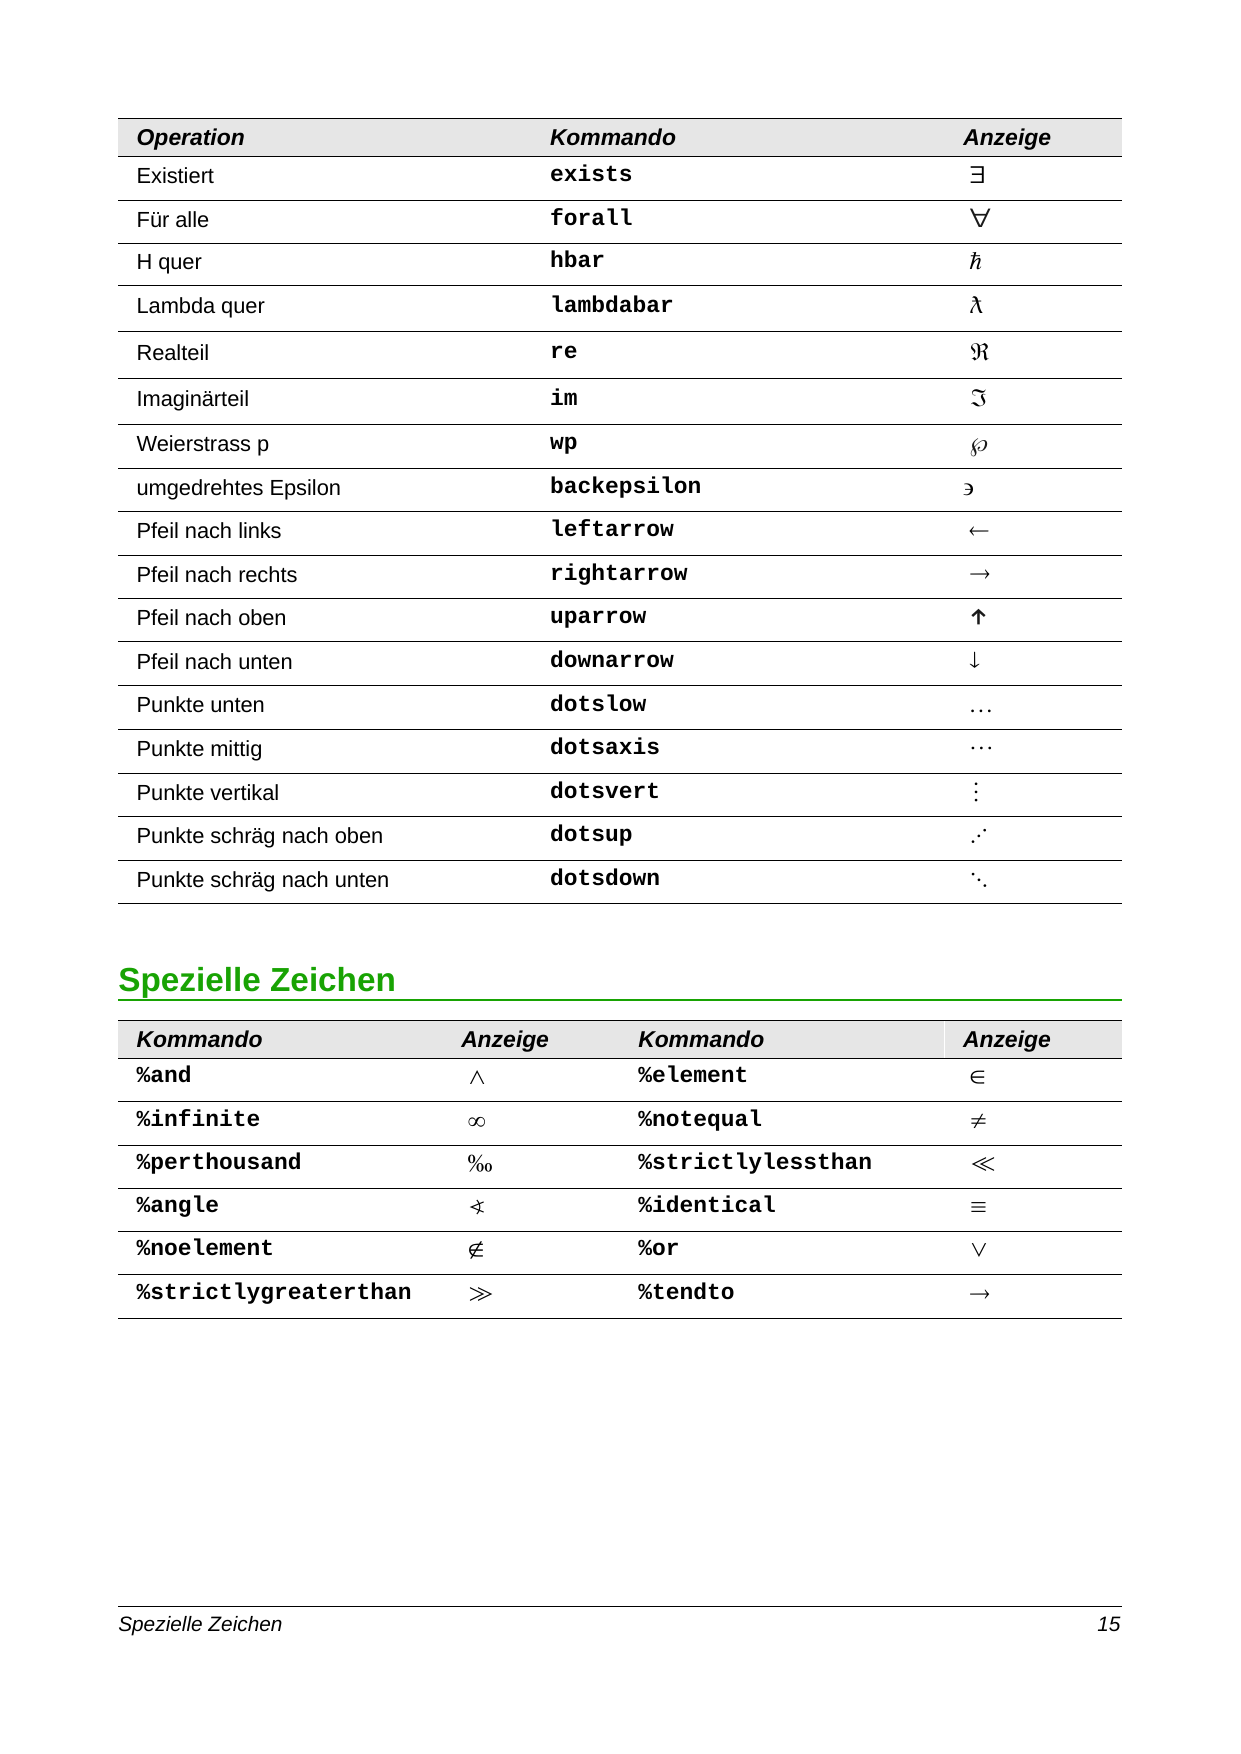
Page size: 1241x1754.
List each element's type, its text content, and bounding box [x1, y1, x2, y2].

table_cell Punkte schräg nach oben [118, 817, 531, 860]
table_cell Punkte unten [118, 686, 531, 729]
table_cell %tendto [620, 1275, 944, 1317]
table_cell [945, 379, 1122, 424]
table_cell [443, 1102, 620, 1144]
table_cell [945, 1059, 1122, 1101]
table_cell Punkte vertikal [118, 774, 531, 816]
table_cell dotsdown [531, 861, 945, 903]
table_header Kommando [118, 1021, 443, 1058]
table_cell Pfeil nach rechts [118, 556, 531, 598]
table_cell backepsilon [531, 469, 945, 511]
table_cell Realteil [118, 332, 531, 378]
table_cell [945, 425, 1122, 467]
table_cell [443, 1189, 620, 1231]
table_cell [443, 1275, 620, 1317]
table_cell H quer [118, 244, 531, 285]
table_cell Pfeil nach unten [118, 642, 531, 685]
table_cell %noelement [118, 1232, 443, 1274]
table_header Operation [118, 119, 531, 156]
table_cell [443, 1232, 620, 1274]
table_cell %and [118, 1059, 443, 1101]
table_cell %notequal [620, 1102, 944, 1144]
table_cell wp [531, 425, 945, 467]
table_header Anzeige [945, 119, 1122, 156]
table_cell [945, 286, 1122, 331]
table_cell %element [620, 1059, 944, 1101]
table_cell [945, 332, 1122, 378]
table_cell [443, 1146, 620, 1188]
table_cell [945, 469, 1122, 511]
table_header Anzeige [945, 1021, 1122, 1058]
table_cell [945, 686, 1122, 729]
table_cell exists [531, 157, 945, 200]
table_cell %identical [620, 1189, 944, 1231]
table_cell leftarrow [531, 512, 945, 554]
table_cell Weierstrass p [118, 425, 531, 467]
table_cell [945, 1146, 1122, 1188]
table_cell [945, 157, 1122, 200]
table_cell dotsaxis [531, 730, 945, 772]
table_cell %strictlygreaterthan [118, 1275, 443, 1317]
table_cell %angle [118, 1189, 443, 1231]
table_cell [945, 1232, 1122, 1274]
table_cell forall [531, 201, 945, 243]
table_cell lambdabar [531, 286, 945, 331]
table_cell %strictlylessthan [620, 1146, 944, 1188]
table_cell [945, 1275, 1122, 1317]
table_cell dotslow [531, 686, 945, 729]
table_header Anzeige [443, 1021, 620, 1058]
subtitle Spezielle Zeichen [118, 960, 1122, 999]
table_cell hbar [531, 244, 945, 285]
table_cell [945, 599, 1122, 641]
table_cell Punkte mittig [118, 730, 531, 772]
table_cell dotsup [531, 817, 945, 860]
table_header Kommando [531, 119, 945, 156]
table_cell Für alle [118, 201, 531, 243]
table_cell %perthousand [118, 1146, 443, 1188]
table_cell Punkte schräg nach unten [118, 861, 531, 903]
table_cell umgedrehtes Epsilon [118, 469, 531, 511]
table_cell [945, 556, 1122, 598]
table_cell re [531, 332, 945, 378]
table_cell Pfeil nach oben [118, 599, 531, 641]
table_cell dotsvert [531, 774, 945, 816]
table_cell [945, 817, 1122, 860]
table_cell [945, 201, 1122, 243]
table_cell [945, 1189, 1122, 1231]
table_cell [945, 774, 1122, 816]
table_cell Imaginärteil [118, 379, 531, 424]
table_cell Existiert [118, 157, 531, 200]
table_cell [945, 1102, 1122, 1144]
table_cell Lambda quer [118, 286, 531, 331]
table_cell rightarrow [531, 556, 945, 598]
table_cell [945, 730, 1122, 772]
table_cell Pfeil nach links [118, 512, 531, 554]
table_cell [945, 642, 1122, 685]
table_cell [945, 861, 1122, 903]
table_cell downarrow [531, 642, 945, 685]
table_cell %infinite [118, 1102, 443, 1144]
table_header Kommando [620, 1021, 944, 1058]
table_cell im [531, 379, 945, 424]
table_cell %or [620, 1232, 944, 1274]
table_cell uparrow [531, 599, 945, 641]
table_cell [945, 512, 1122, 554]
table_cell [443, 1059, 620, 1101]
table_cell [945, 244, 1122, 285]
